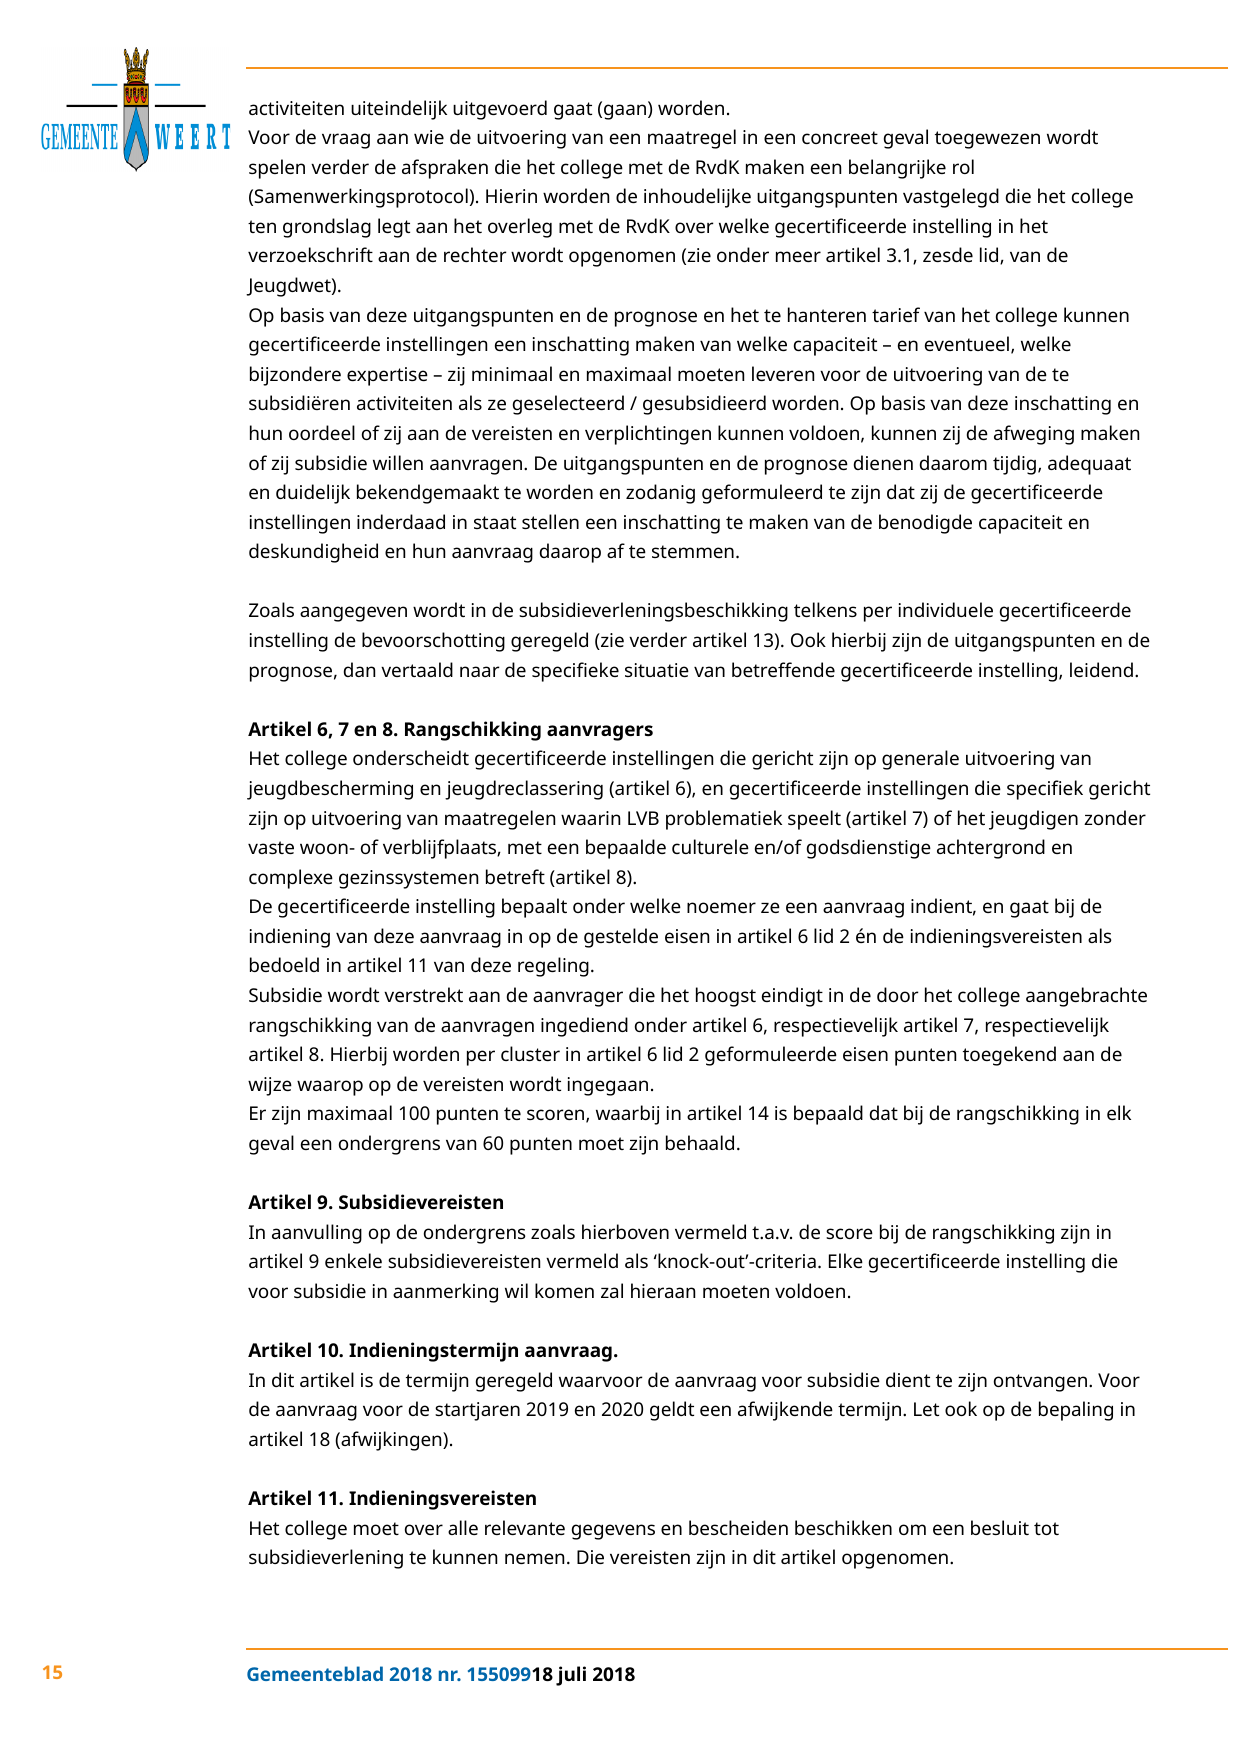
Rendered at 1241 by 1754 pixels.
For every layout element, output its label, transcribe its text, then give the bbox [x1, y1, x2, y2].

text Subsidie wordt verstrekt aan de aanvrager die het hoogst eindigt in de door het college aangebrachte rangschikking van de aanvragen ingediend onder artikel 6, respectievelijk artikel 7, respectievelijk artikel 8. Hierbij worden per cluster in artikel 6 lid 2 geformuleerde eisen punten toegekend aan de wijze waarop op de vereisten wordt ingegaan. [248, 982, 1152, 1097]
text Artikel 9. Subsidievereisten [248, 1189, 1152, 1215]
text In aanvulling op de ondergrens zoals hierboven vermeld t.a.v. de score bij de rangschikking zijn in artikel 9 enkele subsidievereisten vermeld als ‘knock-out’-criteria. Elke gecertificeerde instelling die voor subsidie in aanmerking wil komen zal hieraan moeten voldoen. [248, 1219, 1152, 1304]
text activiteiten uiteindelijk uitgevoerd gaat (gaan) worden. [248, 95, 1152, 121]
text Artikel 11. Indieningsvereisten [248, 1485, 1152, 1511]
text Zoals aangegeven wordt in de subsidieverleningsbeschikking telkens per individuele gecertificeerde instelling de bevoorschotting geregeld (zie verder artikel 13). Ook hierbij zijn de uitgangspunten en de prognose, dan vertaald naar de specifieke situatie van betreffende gecertificeerde instelling, leidend. [248, 598, 1152, 683]
text In dit artikel is de termijn geregeld waarvoor de aanvraag voor subsidie dient te zijn ontvangen. Voor de aanvraag voor de startjaren 2019 en 2020 geldt een afwijkende termijn. Let ook op de bepaling in artikel 18 (afwijkingen). [248, 1367, 1152, 1452]
picture [41, 47, 231, 172]
text Voor de vraag aan wie de uitvoering van een maatregel in een concreet geval toegewezen wordt spelen verder de afspraken die het college met de RvdK maken een belangrijke rol (Samenwerkingsprotocol). Hierin worden de inhoudelijke uitgangspunten vastgelegd die het college ten grondslag legt aan het overleg met de RvdK over welke gecertificeerde instelling in het verzoekschrift aan de rechter wordt opgenomen (zie onder meer artikel 3.1, zesde lid, van de Jeugdwet). [248, 124, 1152, 298]
text Het college moet over alle relevante gegevens en bescheiden beschikken om een besluit tot subsidieverlening te kunnen nemen. Die vereisten zijn in dit artikel opgenomen. [248, 1515, 1152, 1570]
text Er zijn maximaal 100 punten te scoren, waarbij in artikel 14 is bepaald dat bij de rangschikking in elk geval een ondergrens van 60 punten moet zijn behaald. [248, 1101, 1152, 1156]
text Artikel 10. Indieningstermijn aanvraag. [248, 1337, 1152, 1363]
text De gecertificeerde instelling bepaalt onder welke noemer ze een aanvraag indient, en gaat bij de indiening van deze aanvraag in op de gestelde eisen in artikel 6 lid 2 én de indieningsvereisten als bedoeld in artikel 11 van deze regeling. [248, 893, 1152, 978]
text Het college onderscheidt gecertificeerde instellingen die gericht zijn op generale uitvoering van jeugdbescherming en jeugdreclassering (artikel 6), en gecertificeerde instellingen die specifiek gericht zijn op uitvoering van maatregelen waarin LVB problematiek speelt (artikel 7) of het jeugdigen zonder vaste woon- of verblijfplaats, met een bepaalde culturele en/of godsdienstige achtergrond en complexe gezinssystemen betreft (artikel 8). [248, 746, 1152, 890]
text Artikel 6, 7 en 8. Rangschikking aanvragers [248, 716, 1152, 742]
text Op basis van deze uitgangspunten en de prognose en het te hanteren tarief van het college kunnen gecertificeerde instellingen een inschatting maken van welke capaciteit – en eventueel, welke bijzondere expertise – zij minimaal en maximaal moeten leveren voor de uitvoering van de te subsidiëren activiteiten als ze geselecteerd / gesubsidieerd worden. Op basis van deze inschatting en hun oordeel of zij aan de vereisten en verplichtingen kunnen voldoen, kunnen zij de afweging maken of zij subsidie willen aanvragen. De uitgangspunten en de prognose dienen daarom tijdig, adequaat en duidelijk bekendgemaakt te worden en zodanig geformuleerd te zijn dat zij de gecertificeerde instellingen inderdaad in staat stellen een inschatting te maken van de benodigde capaciteit en deskundigheid en hun aanvraag daarop af te stemmen. [248, 302, 1152, 564]
